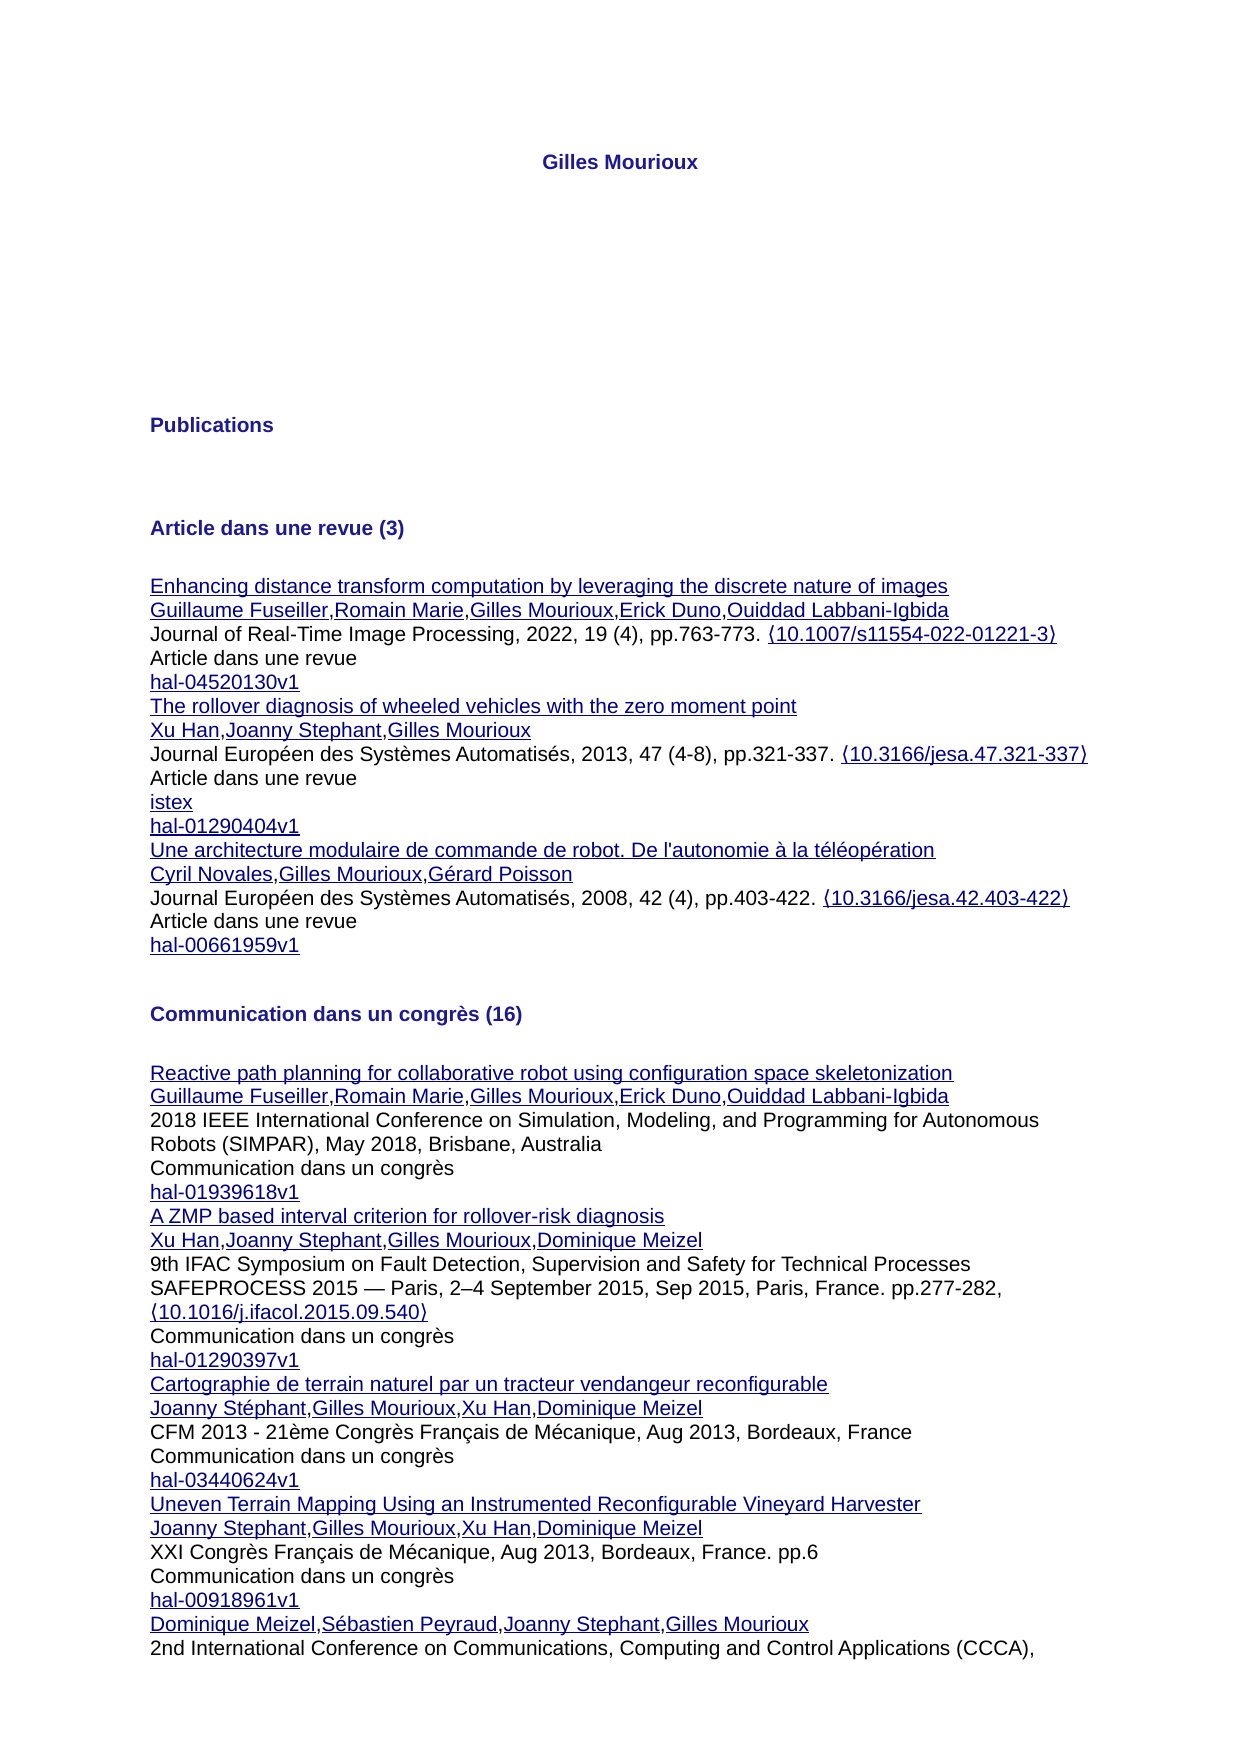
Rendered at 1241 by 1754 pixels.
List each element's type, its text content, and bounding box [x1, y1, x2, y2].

table_header Enhancing distance transform computation by leveraging the discrete nature of images Guillaume Fuseiller,Romain Marie,Gilles Mourioux,Erick Duno,Ouiddad Labbani-Igbida Journal of Real-Time Image Processing, 2022, 19 (4), pp.763-773. ⟨10.1007/s11554-022-01221-3⟩ Article dans une revue hal-04520130v1 [150, 574, 1090, 694]
subtitle Communication dans un congrès (16) [150, 1002, 1090, 1026]
table_cell Uneven Terrain Mapping Using an Instrumented Reconfigurable Vineyard Harvester Joanny Stephant,Gilles Mourioux,Xu Han,Dominique Meizel XXI Congrès Français de Mécanique, Aug 2013, Bordeaux, France. pp.6 Communication dans un congrès hal-00918961v1 [150, 1492, 1090, 1611]
table_cell A decoupled non-linear observer to estimate the 3D pose of a vehicle Dominique Meizel,Sébastien Peyraud,Joanny Stephant,Gilles Mourioux 2nd International Conference on Communications, Computing and Control Applications (CCCA), 2012, Dec 2012, Marseille, France. pp.1-6, ⟨10.1109/CCCA.2012.6417927⟩ Communication dans un congrès hal-00855687v1 [150, 1611, 1090, 1659]
subtitle Publications [150, 412, 1090, 436]
subtitle Gilles Mourioux [150, 150, 1090, 174]
table_cell Une architecture modulaire de commande de robot. De l'autonomie à la téléopération Cyril Novales,Gilles Mourioux,Gérard Poisson Journal Européen des Systèmes Automatisés, 2008, 42 (4), pp.403-422. ⟨10.3166/jesa.42.403-422⟩ Article dans une revue hal-00661959v1 [150, 838, 1090, 957]
table_cell A ZMP based interval criterion for rollover-risk diagnosis Xu Han,Joanny Stephant,Gilles Mourioux,Dominique Meizel 9th IFAC Symposium on Fault Detection, Supervision and Safety for Technical Processes SAFEPROCESS 2015 — Paris, 2–4 September 2015, Sep 2015, Paris, France. pp.277-282, ⟨10.1016/j.ifacol.2015.09.540⟩ Communication dans un congrès hal-01290397v1 [150, 1204, 1090, 1372]
table_cell The rollover diagnosis of wheeled vehicles with the zero moment point Xu Han,Joanny Stephant,Gilles Mourioux Journal Européen des Systèmes Automatisés, 2013, 47 (4-8), pp.321-337. ⟨10.3166/jesa.47.321-337⟩ Article dans une revue istex hal-01290404v1 [150, 694, 1090, 837]
subtitle Article dans une revue (3) [150, 516, 1090, 539]
table_header Reactive path planning for collaborative robot using configuration space skeletonization Guillaume Fuseiller,Romain Marie,Gilles Mourioux,Erick Duno,Ouiddad Labbani-Igbida 2018 IEEE International Conference on Simulation, Modeling, and Programming for Autonomous Robots (SIMPAR), May 2018, Brisbane, Australia Communication dans un congrès hal-01939618v1 [150, 1060, 1090, 1204]
table_cell Cartographie de terrain naturel par un tracteur vendangeur reconfigurable Joanny Stéphant,Gilles Mourioux,Xu Han,Dominique Meizel CFM 2013 - 21ème Congrès Français de Mécanique, Aug 2013, Bordeaux, France Communication dans un congrès hal-03440624v1 [150, 1372, 1090, 1492]
